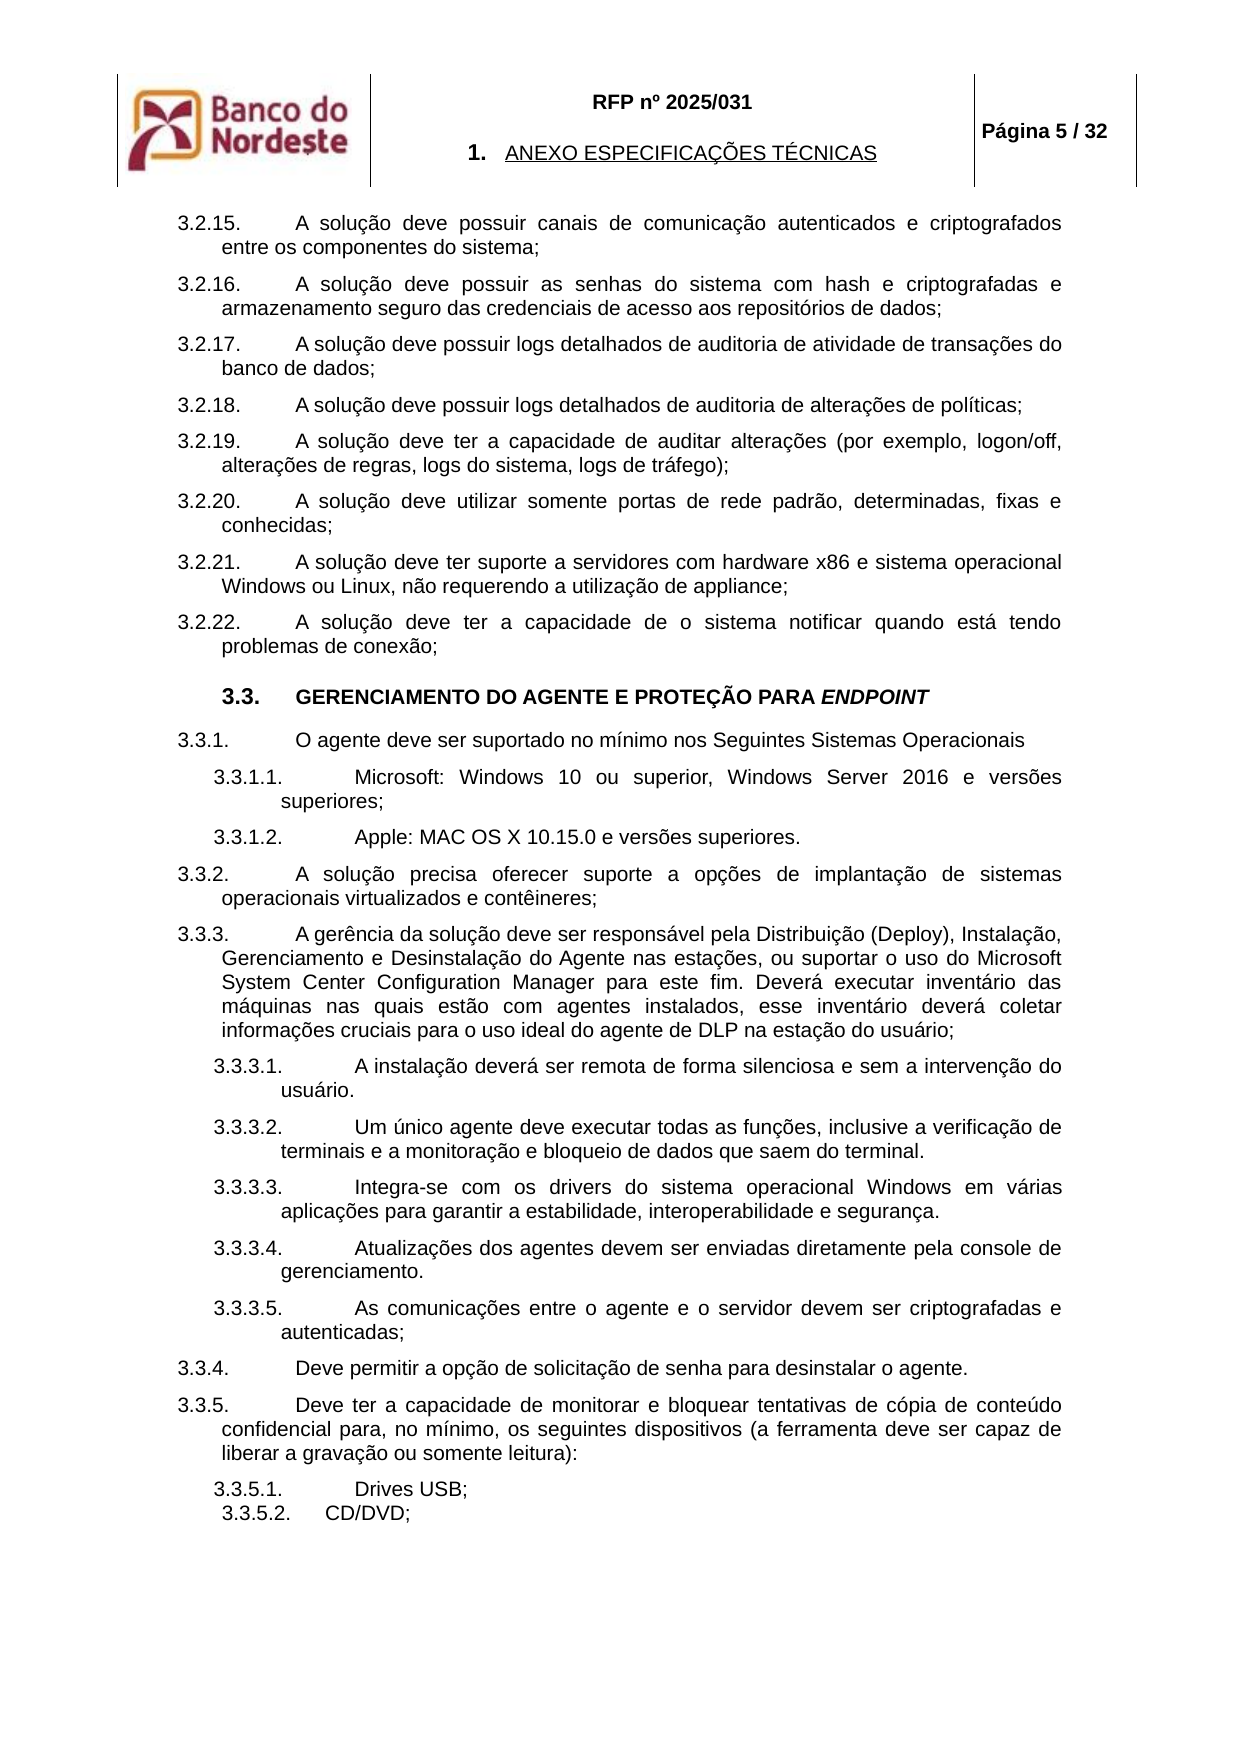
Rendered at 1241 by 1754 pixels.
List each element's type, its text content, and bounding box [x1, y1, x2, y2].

list Drives USB; [213, 1477, 1063, 1501]
list A instalação deverá ser remota de forma silenciosa e sem a intervenção do usuário. [213, 1054, 1063, 1102]
list Um único agente deve executar todas as funções, inclusive a verificação de terminais e a monitoração e bloqueio de dados que saem do terminal. [213, 1114, 1063, 1162]
list A solução precisa oferecer suporte a opções de implantação de sistemas operacionais virtualizados e contêineres; [177, 861, 1063, 909]
list A solução deve utilizar somente portas de rede padrão, determinadas, fixas e conhecidas; [177, 489, 1063, 537]
list Integra-se com os drivers do sistema operacional Windows em várias aplicações para garantir a estabilidade, interoperabilidade e segurança. [213, 1175, 1063, 1223]
list Deve permitir a opção de solicitação de senha para desinstalar o agente. [177, 1356, 1063, 1380]
list A gerência da solução deve ser responsável pela Distribuição (Deploy), Instalação, Gerenciamento e Desinstalação do Agente nas estações, ou suportar o uso do Microsoft System Center Configuration Manager para este fim. Deverá executar inventário das máquinas nas quais estão com agentes instalados, esse inventário deverá coletar informações cruciais para o uso ideal do agente de DLP na estação do usuário; [177, 922, 1063, 1042]
list A solução deve possuir as senhas do sistema com hash e criptografadas e armazenamento seguro das credenciais de acesso aos repositórios de dados; [177, 272, 1063, 319]
list Deve ter a capacidade de monitorar e bloquear tentativas de cópia de conteúdo confidencial para, no mínimo, os seguintes dispositivos (a ferramenta deve ser capaz de liberar a gravação ou somente leitura): [177, 1393, 1063, 1464]
list A solução deve ter a capacidade de auditar alterações (por exemplo, logon/off, alterações de regras, logs do sistema, logs de tráfego); [177, 429, 1063, 477]
list A solução deve possuir logs detalhados de auditoria de alterações de políticas; [177, 392, 1063, 416]
list A solução deve ter a capacidade de o sistema notificar quando está tendo problemas de conexão; [177, 610, 1063, 658]
list As comunicações entre o agente e o servidor devem ser criptografadas e autenticadas; [213, 1296, 1063, 1344]
list CD/DVD; [222, 1501, 1063, 1525]
list Atualizações dos agentes devem ser enviadas diretamente pela console de gerenciamento. [213, 1235, 1063, 1283]
list A solução deve ter suporte a servidores com hardware x86 e sistema operacional Windows ou Linux, não requerendo a utilização de appliance; [177, 550, 1063, 598]
list A solução deve possuir canais de comunicação autenticados e criptografados entre os componentes do sistema; [177, 211, 1063, 259]
list GERENCIAMENTO DO AGENTE E PROTEÇÃO PARA ENDPOINT [222, 683, 1063, 709]
list Apple: MAC OS X 10.15.0 e versões superiores. [213, 825, 1063, 849]
list Microsoft: Windows 10 ou superior, Windows Server 2016 e versões superiores; [213, 764, 1063, 812]
list O agente deve ser suportado no mínimo nos Seguintes Sistemas Operacionais [177, 728, 1063, 752]
list A solução deve possuir logs detalhados de auditoria de atividade de transações do banco de dados; [177, 332, 1063, 380]
